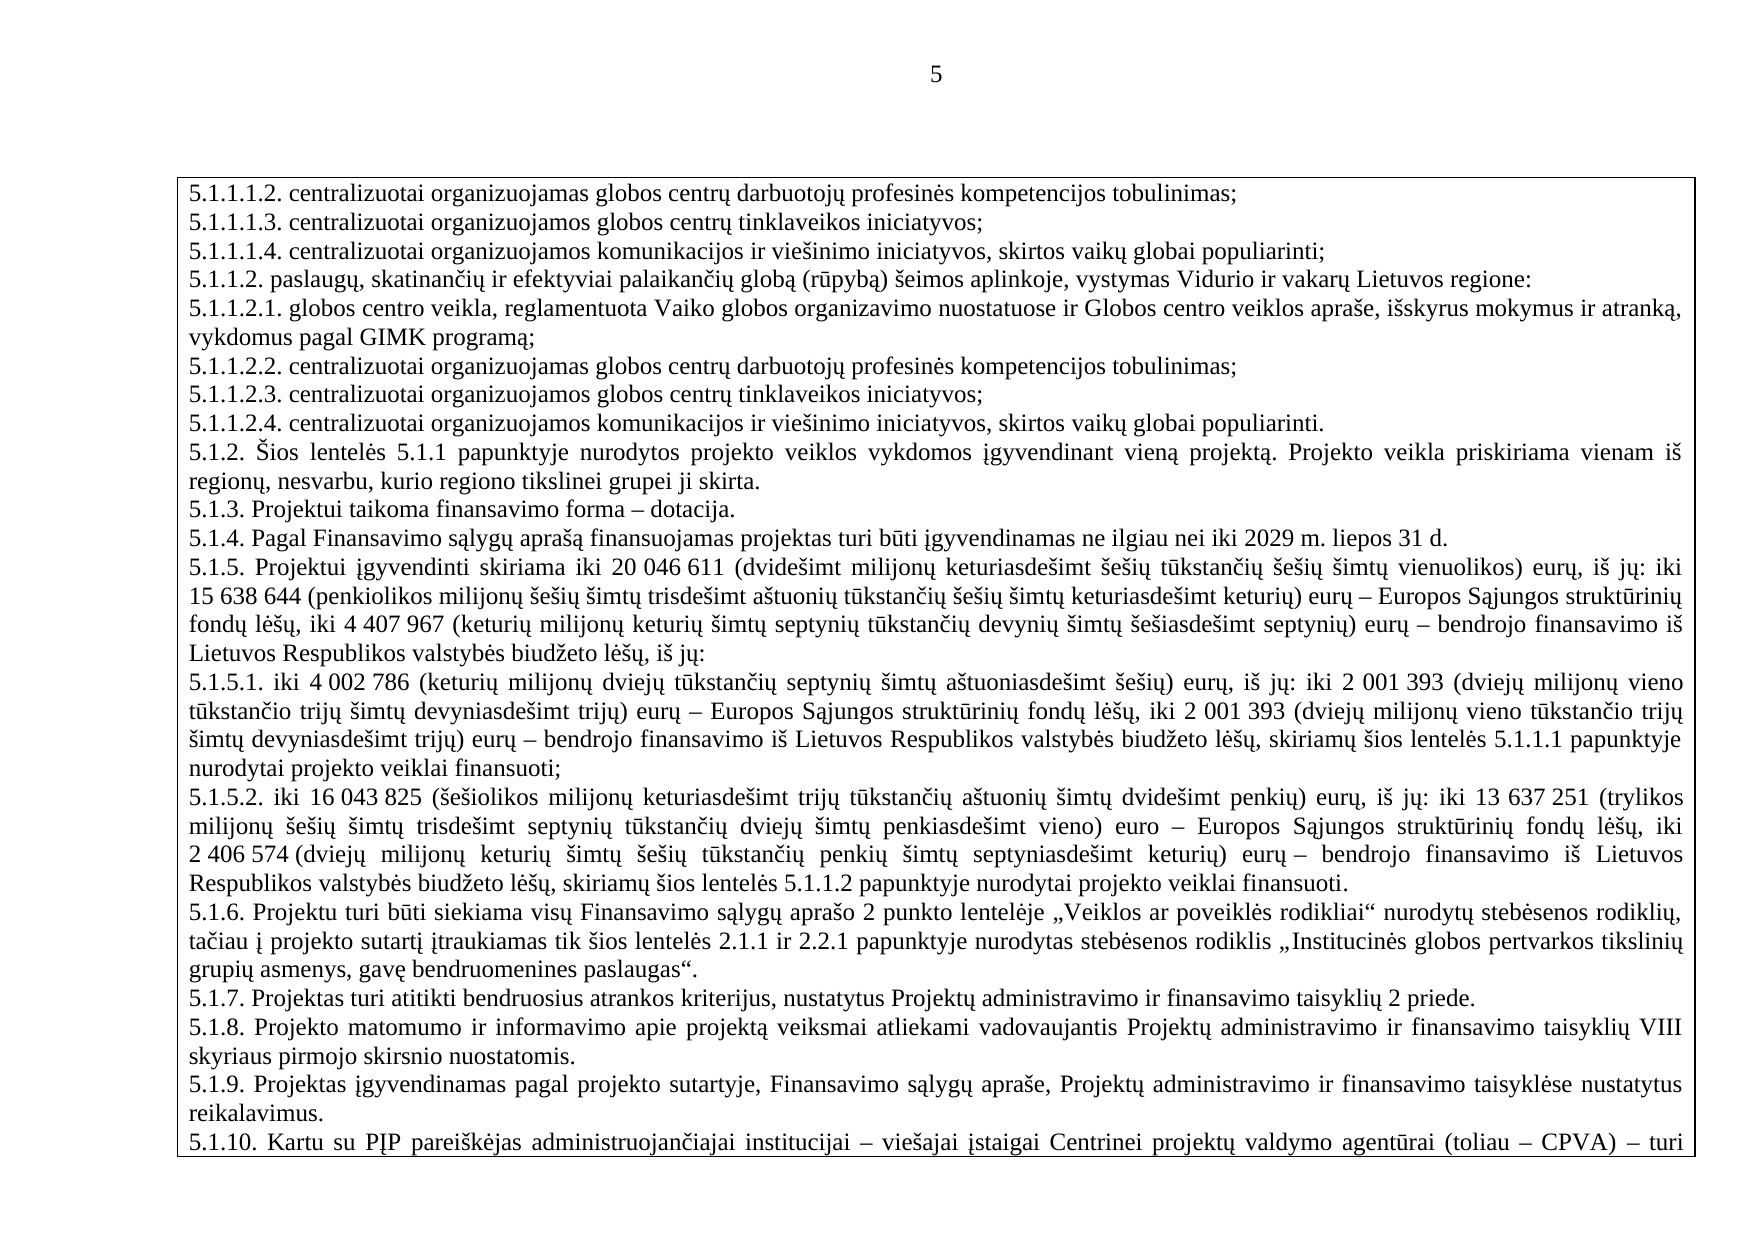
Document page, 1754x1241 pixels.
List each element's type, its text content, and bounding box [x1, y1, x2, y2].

table_cell 5.1.1.1.2. centralizuotai organizuojamas globos centrų darbuotojų profesinės kompetencijos tobulinimas; 5.1.1.1.3. centralizuotai organizuojamos globos centrų tinklaveikos iniciatyvos; 5.1.1.1.4. centralizuotai organizuojamos komunikacijos ir viešinimo iniciatyvos, skirtos vaikų globai populiarinti; 5.1.1.2. paslaugų, skatinančių ir efektyviai palaikančių globą (rūpybą) šeimos aplinkoje, vystymas Vidurio ir vakarų Lietuvos regione: 5.1.1.2.1. globos centro veikla, reglamentuota Vaiko globos organizavimo nuostatuose ir Globos centro veiklos apraše, išskyrus mokymus ir atranką, vykdomus pagal GIMK programą; 5.1.1.2.2. centralizuotai organizuojamas globos centrų darbuotojų profesinės kompetencijos tobulinimas; 5.1.1.2.3. centralizuotai organizuojamos globos centrų tinklaveikos iniciatyvos; 5.1.1.2.4. centralizuotai organizuojamos komunikacijos ir viešinimo iniciatyvos, skirtos vaikų globai populiarinti. 5.1.2. Šios lentelės 5.1.1 papunktyje nurodytos projekto veiklos vykdomos įgyvendinant vieną projektą. Projekto veikla priskiriama vienam iš regionų, nesvarbu, kurio regiono tikslinei grupei ji skirta. 5.1.3. Projektui taikoma finansavimo forma – dotacija. 5.1.4. Pagal Finansavimo sąlygų aprašą finansuojamas projektas turi būti įgyvendinamas ne ilgiau nei iki 2029 m. liepos 31 d. 5.1.5. Projektui įgyvendinti skiriama iki 20 046 611 (dvidešimt milijonų keturiasdešimt šešių tūkstančių šešių šimtų vienuolikos) eurų, iš jų: iki 15 638 644 (penkiolikos milijonų šešių šimtų trisdešimt aštuonių tūkstančių šešių šimtų keturiasdešimt keturių) eurų – Europos Sąjungos struktūrinių fondų lėšų, iki 4 407 967 (keturių milijonų keturių šimtų septynių tūkstančių devynių šimtų šešiasdešimt septynių) eurų – bendrojo finansavimo iš Lietuvos Respublikos valstybės biudžeto lėšų, iš jų: 5.1.5.1. iki 4 002 786 (keturių milijonų dviejų tūkstančių septynių šimtų aštuoniasdešimt šešių) eurų, iš jų: iki 2 001 393 (dviejų milijonų vieno tūkstančio trijų šimtų devyniasdešimt trijų) eurų – Europos Sąjungos struktūrinių fondų lėšų, iki 2 001 393 (dviejų milijonų vieno tūkstančio trijų šimtų devyniasdešimt trijų) eurų – bendrojo finansavimo iš Lietuvos Respublikos valstybės biudžeto lėšų, skiriamų šios lentelės 5.1.1.1 papunktyje nurodytai projekto veiklai finansuoti; 5.1.5.2. iki 16 043 825 (šešiolikos milijonų keturiasdešimt trijų tūkstančių aštuonių šimtų dvidešimt penkių) eurų, iš jų: iki 13 637 251 (trylikos milijonų šešių šimtų trisdešimt septynių tūkstančių dviejų šimtų penkiasdešimt vieno) euro – Europos Sąjungos struktūrinių fondų lėšų, iki 2 406 574 (dviejų milijonų keturių šimtų šešių tūkstančių penkių šimtų septyniasdešimt keturių) eurų – bendrojo finansavimo iš Lietuvos Respublikos valstybės biudžeto lėšų, skiriamų šios lentelės 5.1.1.2 papunktyje nurodytai projekto veiklai finansuoti. 5.1.6. Projektu turi būti siekiama visų Finansavimo sąlygų aprašo 2 punkto lentelėje „Veiklos ar poveiklės rodikliai“ nurodytų stebėsenos rodiklių, tačiau į projekto sutartį įtraukiamas tik šios lentelės 2.1.1 ir 2.2.1 papunktyje nurodytas stebėsenos rodiklis „Institucinės globos pertvarkos tikslinių grupių asmenys, gavę bendruomenines paslaugas“. 5.1.7. Projektas turi atitikti bendruosius atrankos kriterijus, nustatytus Projektų administravimo ir finansavimo taisyklių 2 priede. 5.1.8. Projekto matomumo ir informavimo apie projektą veiksmai atliekami vadovaujantis Projektų administravimo ir finansavimo taisyklių VIII skyriaus pirmojo skirsnio nuostatomis. 5.1.9. Projektas įgyvendinamas pagal projekto sutartyje, Finansavimo sąlygų apraše, Projektų administravimo ir finansavimo taisyklėse nustatytus reikalavimus. 5.1.10. Kartu su PĮP pareiškėjas administruojančiajai institucijai – viešajai įstaigai Centrinei projektų valdymo agentūrai (toliau – CPVA) – turi [178, 178, 1694, 1156]
